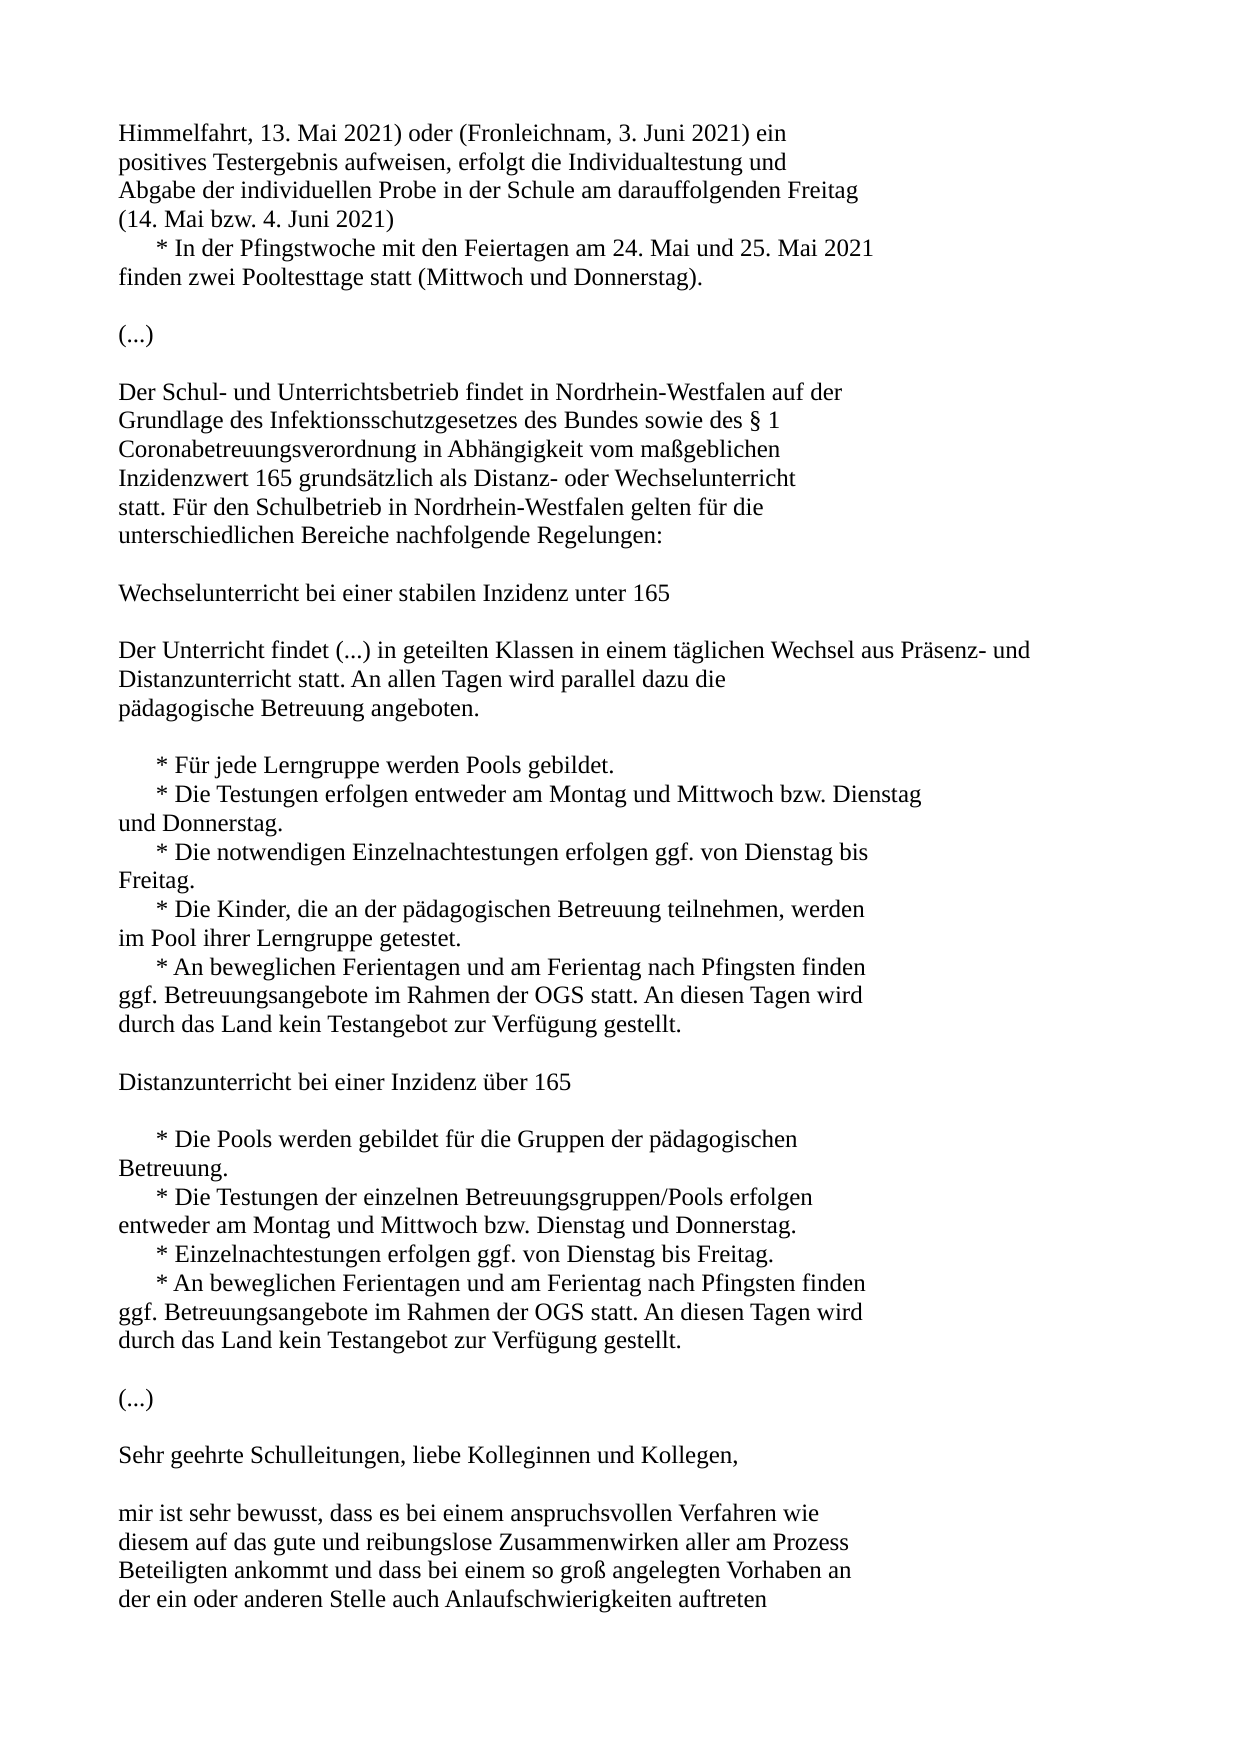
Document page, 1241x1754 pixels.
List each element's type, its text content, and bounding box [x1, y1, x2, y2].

text (...) [118, 1383, 1122, 1412]
text Distanzunterricht bei einer Inzidenz über 165 [118, 1067, 1122, 1096]
text Sehr geehrte Schulleitungen, liebe Kolleginnen und Kollegen, [118, 1441, 1122, 1469]
text * An beweglichen Ferientagen und am Ferientag nach Pfingsten finden [118, 1268, 1122, 1297]
text * An beweglichen Ferientagen und am Ferientag nach Pfingsten finden [118, 952, 1122, 981]
text * In der Pfingstwoche mit den Feiertagen am 24. Mai und 25. Mai 2021 [118, 233, 1122, 262]
text positives Testergebnis aufweisen, erfolgt die Individualtestung und [118, 147, 1122, 176]
text Der Unterricht findet (...) in geteilten Klassen in einem täglichen Wechsel aus Präsenz- und [118, 636, 1122, 664]
text * Die Kinder, die an der pädagogischen Betreuung teilnehmen, werden [118, 894, 1122, 923]
text mir ist sehr bewusst, dass es bei einem anspruchsvollen Verfahren wie [118, 1498, 1122, 1527]
text ggf. Betreuungsangebote im Rahmen der OGS statt. An diesen Tagen wird [118, 1297, 1122, 1326]
text finden zwei Pooltesttage statt (Mittwoch und Donnerstag). [118, 262, 1122, 291]
text * Die Testungen der einzelnen Betreuungsgruppen/Pools erfolgen [118, 1182, 1122, 1211]
text * Die Pools werden gebildet für die Gruppen der pädagogischen [118, 1124, 1122, 1153]
text * Die notwendigen Einzelnachtestungen erfolgen ggf. von Dienstag bis [118, 837, 1122, 866]
text Beteiligten ankommt und dass bei einem so groß angelegten Vorhaben an [118, 1556, 1122, 1584]
text Coronabetreuungsverordnung in Abhängigkeit vom maßgeblichen [118, 434, 1122, 463]
text durch das Land kein Testangebot zur Verfügung gestellt. [118, 1326, 1122, 1354]
text Grundlage des Infektionsschutzgesetzes des Bundes sowie des § 1 [118, 406, 1122, 434]
text (...) [118, 319, 1122, 348]
text * Für jede Lerngruppe werden Pools gebildet. [118, 751, 1122, 779]
text Wechselunterricht bei einer stabilen Inzidenz unter 165 [118, 578, 1122, 607]
text Inzidenzwert 165 grundsätzlich als Distanz- oder Wechselunterricht [118, 463, 1122, 492]
text Distanzunterricht statt. An allen Tagen wird parallel dazu die [118, 664, 1122, 693]
text durch das Land kein Testangebot zur Verfügung gestellt. [118, 1009, 1122, 1038]
text ggf. Betreuungsangebote im Rahmen der OGS statt. An diesen Tagen wird [118, 981, 1122, 1009]
text Betreuung. [118, 1153, 1122, 1182]
text diesem auf das gute und reibungslose Zusammenwirken aller am Prozess [118, 1527, 1122, 1556]
text unterschiedlichen Bereiche nachfolgende Regelungen: [118, 521, 1122, 549]
text und Donnerstag. [118, 808, 1122, 837]
text im Pool ihrer Lerngruppe getestet. [118, 923, 1122, 952]
text * Einzelnachtestungen erfolgen ggf. von Dienstag bis Freitag. [118, 1239, 1122, 1268]
text Abgabe der individuellen Probe in der Schule am darauffolgenden Freitag [118, 176, 1122, 204]
text Himmelfahrt, 13. Mai 2021) oder (Fronleichnam, 3. Juni 2021) ein [118, 118, 1122, 147]
text pädagogische Betreuung angeboten. [118, 693, 1122, 722]
text Freitag. [118, 866, 1122, 894]
text der ein oder anderen Stelle auch Anlaufschwierigkeiten auftreten [118, 1584, 1122, 1613]
text entweder am Montag und Mittwoch bzw. Dienstag und Donnerstag. [118, 1211, 1122, 1239]
text statt. Für den Schulbetrieb in Nordrhein-Westfalen gelten für die [118, 492, 1122, 521]
text * Die Testungen erfolgen entweder am Montag und Mittwoch bzw. Dienstag [118, 779, 1122, 808]
text Der Schul- und Unterrichtsbetrieb findet in Nordrhein-Westfalen auf der [118, 377, 1122, 406]
text (14. Mai bzw. 4. Juni 2021) [118, 204, 1122, 233]
